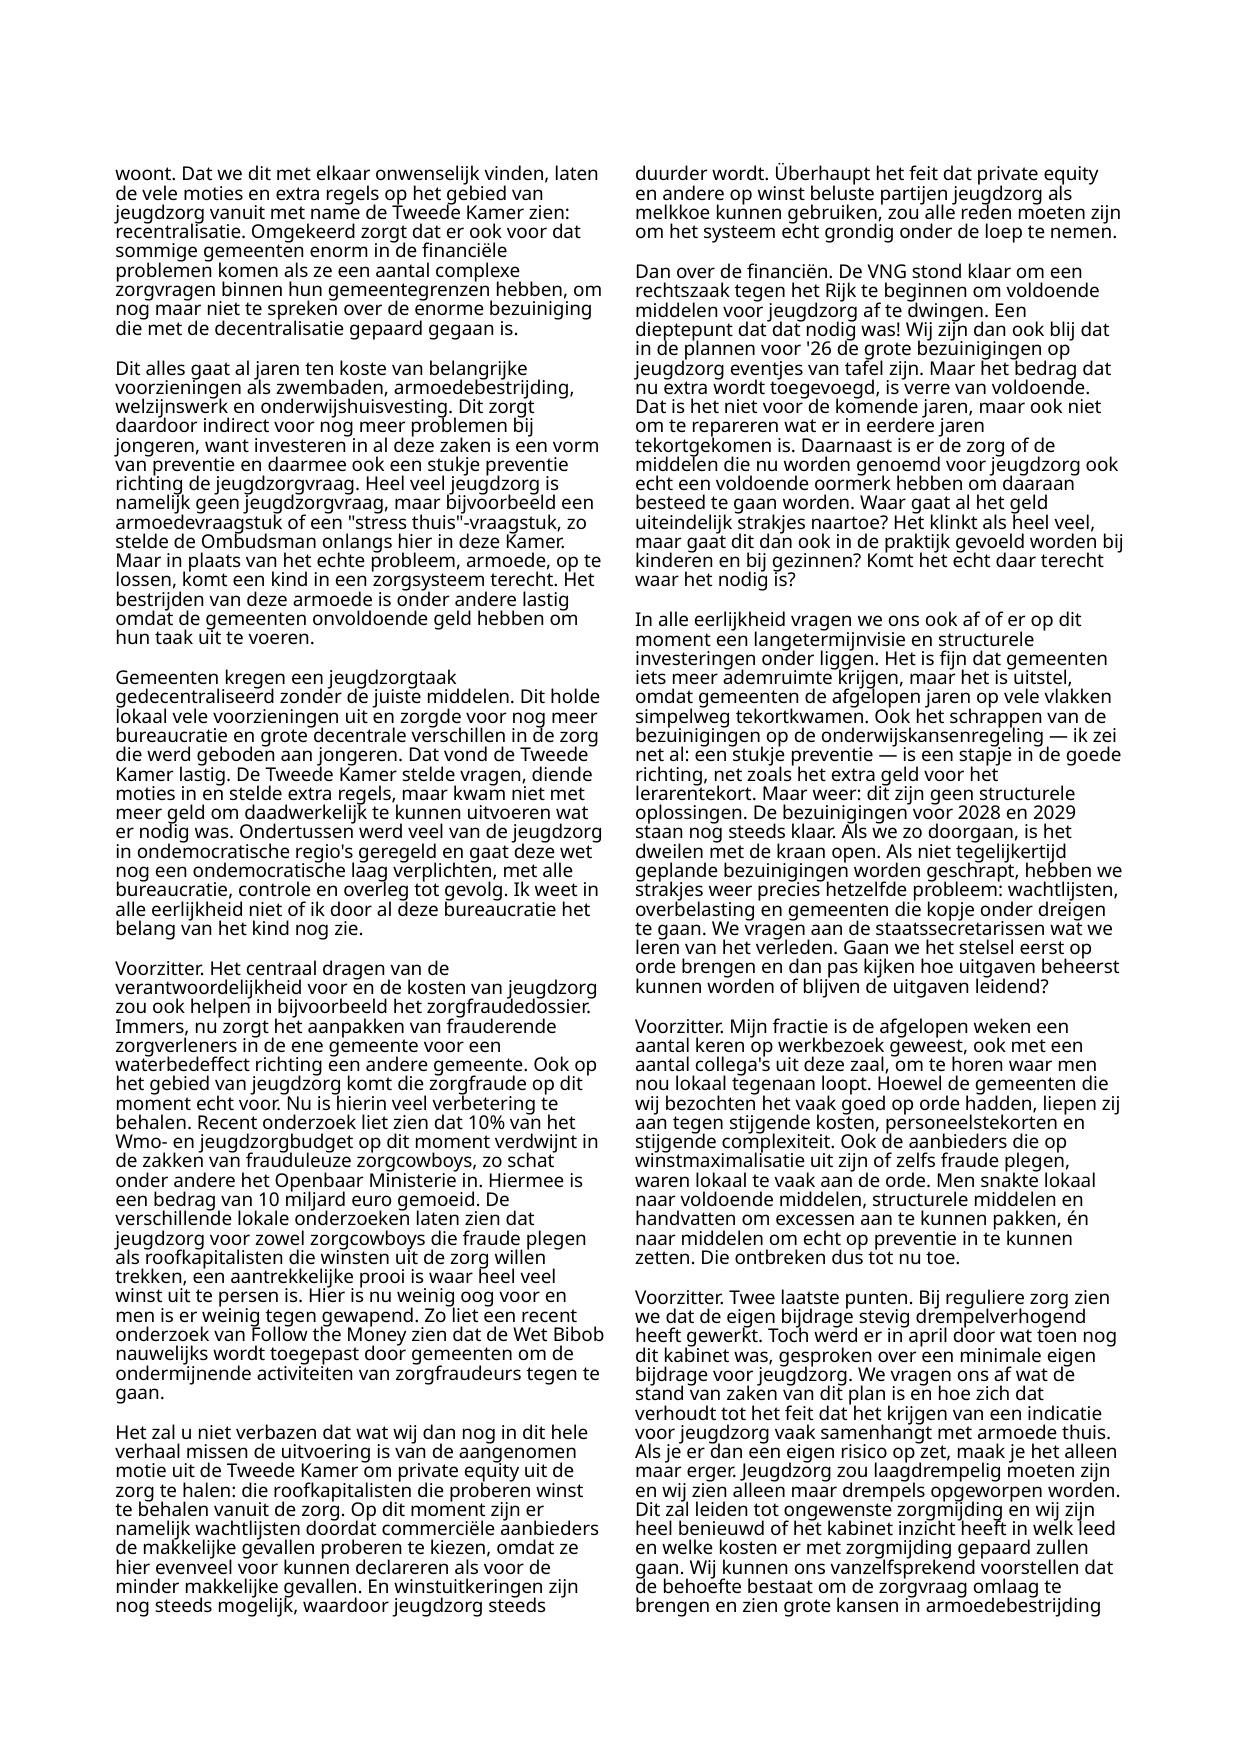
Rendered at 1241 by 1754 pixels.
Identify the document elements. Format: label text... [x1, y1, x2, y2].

text Voorzitter. Twee laatste punten. Bij reguliere zorg zien we dat de eigen bijdrage stevig drempelverhogend heeft gewerkt. Toch werd er in april door wat toen nog dit kabinet was, gesproken over een minimale eigen bijdrage voor jeugdzorg. We vragen ons af wat de stand van zaken van dit plan is en hoe zich dat verhoudt tot het feit dat het krijgen van een indicatie voor jeugdzorg vaak samenhangt met armoede thuis. Als je er dan een eigen risico op zet, maak je het alleen maar erger. Jeugdzorg zou laagdrempelig moeten zijn en wij zien alleen maar drempels opgeworpen worden. Dit zal leiden tot ongewenste zorgmijding en wij zijn heel benieuwd of het kabinet inzicht heeft in welk leed en welke kosten er met zorgmijding gepaard zullen gaan. Wij kunnen ons vanzelfsprekend voorstellen dat de behoefte bestaat om de zorgvraag omlaag te brengen en zien grote kansen in armoedebestrijding [635, 1289, 1125, 1616]
text In alle eerlijkheid vragen we ons ook af of er op dit moment een langetermijnvisie en structurele investeringen onder liggen. Het is fijn dat gemeenten iets meer ademruimte krijgen, maar het is uitstel, omdat gemeenten de afgelopen jaren op vele vlakken simpelweg tekortkwamen. Ook het schrappen van de bezuinigingen op de onderwijskansenregeling — ik zei net al: een stukje preventie — is een stapje in de goede richting, net zoals het extra geld voor het lerarentekort. Maar weer: dit zijn geen structurele oplossingen. De bezuinigingen voor 2028 en 2029 staan nog steeds klaar. Als we zo doorgaan, is het dweilen met de kraan open. Als niet tegelijkertijd geplande bezuinigingen worden geschrapt, hebben we strakjes weer precies hetzelfde probleem: wachtlijsten, overbelasting en gemeenten die kopje onder dreigen te gaan. We vragen aan de staatssecretarissen wat we leren van het verleden. Gaan we het stelsel eerst op orde brengen en dan pas kijken hoe uitgaven beheerst kunnen worden of blijven de uitgaven leidend? [635, 611, 1125, 997]
text Voorzitter. Het centraal dragen van de verantwoordelijkheid voor en de kosten van jeugdzorg zou ook helpen in bijvoorbeeld het zorgfraudedossier. Immers, nu zorgt het aanpakken van frauderende zorgverleners in de ene gemeente voor een waterbedeffect richting een andere gemeente. Ook op het gebied van jeugdzorg komt die zorgfraude op dit moment echt voor. Nu is hierin veel verbetering te behalen. Recent onderzoek liet zien dat 10% van het Wmo- en jeugdzorgbudget op dit moment verdwijnt in de zakken van frauduleuze zorgcowboys, zo schat onder andere het Openbaar Ministerie in. Hiermee is een bedrag van 10 miljard euro gemoeid. De verschillende lokale onderzoeken laten zien dat jeugdzorg voor zowel zorgcowboys die fraude plegen als roofkapitalisten die winsten uit de zorg willen trekken, een aantrekkelijke prooi is waar heel veel winst uit te persen is. Hier is nu weinig oog voor en men is er weinig tegen gewapend. Zo liet een recent onderzoek van Follow the Money zien dat de Wet Bibob nauwelijks wordt toegepast door gemeenten om de ondermijnende activiteiten van zorgfraudeurs tegen te gaan. [115, 960, 605, 1403]
text Het zal u niet verbazen dat wat wij dan nog in dit hele verhaal missen de uitvoering is van de aangenomen motie uit de Tweede Kamer om private equity uit de zorg te halen: die roofkapitalisten die proberen winst te behalen vanuit de zorg. Op dit moment zijn er namelijk wachtlijsten doordat commerciële aanbieders de makkelijke gevallen proberen te kiezen, omdat ze hier evenveel voor kunnen declareren als voor de minder makkelijke gevallen. En winstuitkeringen zijn nog steeds mogelijk, waardoor jeugdzorg steeds [115, 1424, 605, 1616]
text woont. Dat we dit met elkaar onwenselijk vinden, laten de vele moties en extra regels op het gebied van jeugdzorg vanuit met name de Tweede Kamer zien: recentralisatie. Omgekeerd zorgt dat er ook voor dat sommige gemeenten enorm in de financiële problemen komen als ze een aantal complexe zorgvragen binnen hun gemeentegrenzen hebben, om nog maar niet te spreken over de enorme bezuiniging die met de decentralisatie gepaard gegaan is. [115, 165, 605, 339]
text duurder wordt. Überhaupt het feit dat private equity en andere op winst beluste partijen jeugdzorg als melkkoe kunnen gebruiken, zou alle reden moeten zijn om het systeem echt grondig onder de loep te nemen. [635, 165, 1125, 242]
text Dan over de financiën. De VNG stond klaar om een rechtszaak tegen het Rijk te beginnen om voldoende middelen voor jeugdzorg af te dwingen. Een dieptepunt dat dat nodig was! Wij zijn dan ook blij dat in de plannen voor '26 de grote bezuinigingen op jeugdzorg eventjes van tafel zijn. Maar het bedrag dat nu extra wordt toegevoegd, is verre van voldoende. Dat is het niet voor de komende jaren, maar ook niet om te repareren wat er in eerdere jaren tekortgekomen is. Daarnaast is er de zorg of de middelen die nu worden genoemd voor jeugdzorg ook echt een voldoende oormerk hebben om daaraan besteed te gaan worden. Waar gaat al het geld uiteindelijk strakjes naartoe? Het klinkt als heel veel, maar gaat dit dan ook in de praktijk gevoeld worden bij kinderen en bij gezinnen? Komt het echt daar terecht waar het nodig is? [635, 263, 1125, 591]
text Voorzitter. Mijn fractie is de afgelopen weken een aantal keren op werkbezoek geweest, ook met een aantal collega's uit deze zaal, om te horen waar men nou lokaal tegenaan loopt. Hoewel de gemeenten die wij bezochten het vaak goed op orde hadden, liepen zij aan tegen stijgende kosten, personeelstekorten en stijgende complexiteit. Ook de aanbieders die op winstmaximalisatie uit zijn of zelfs fraude plegen, waren lokaal te vaak aan de orde. Men snakte lokaal naar voldoende middelen, structurele middelen en handvatten om excessen aan te kunnen pakken, én naar middelen om echt op preventie in te kunnen zetten. Die ontbreken dus tot nu toe. [635, 1018, 1125, 1268]
text Dit alles gaat al jaren ten koste van belangrijke voorzieningen als zwembaden, armoedebestrijding, welzijnswerk en onderwijshuisvesting. Dit zorgt daardoor indirect voor nog meer problemen bij jongeren, want investeren in al deze zaken is een vorm van preventie en daarmee ook een stukje preventie richting de jeugdzorgvraag. Heel veel jeugdzorg is namelijk geen jeugdzorgvraag, maar bijvoorbeeld een armoedevraagstuk of een "stress thuis"-vraagstuk, zo stelde de Ombudsman onlangs hier in deze Kamer. Maar in plaats van het echte probleem, armoede, op te lossen, komt een kind in een zorgsysteem terecht. Het bestrijden van deze armoede is onder andere lastig omdat de gemeenten onvoldoende geld hebben om hun taak uit te voeren. [115, 359, 605, 648]
text Gemeenten kregen een jeugdzorgtaak gedecentraliseerd zonder de juiste middelen. Dit holde lokaal vele voorzieningen uit en zorgde voor nog meer bureaucratie en grote decentrale verschillen in de zorg die werd geboden aan jongeren. Dat vond de Tweede Kamer lastig. De Tweede Kamer stelde vragen, diende moties in en stelde extra regels, maar kwam niet met meer geld om daadwerkelijk te kunnen uitvoeren wat er nodig was. Ondertussen werd veel van de jeugdzorg in ondemocratische regio's geregeld en gaat deze wet nog een ondemocratische laag verplichten, met alle bureaucratie, controle en overleg tot gevolg. Ik weet in alle eerlijkheid niet of ik door al deze bureaucratie het belang van het kind nog zie. [115, 669, 605, 939]
